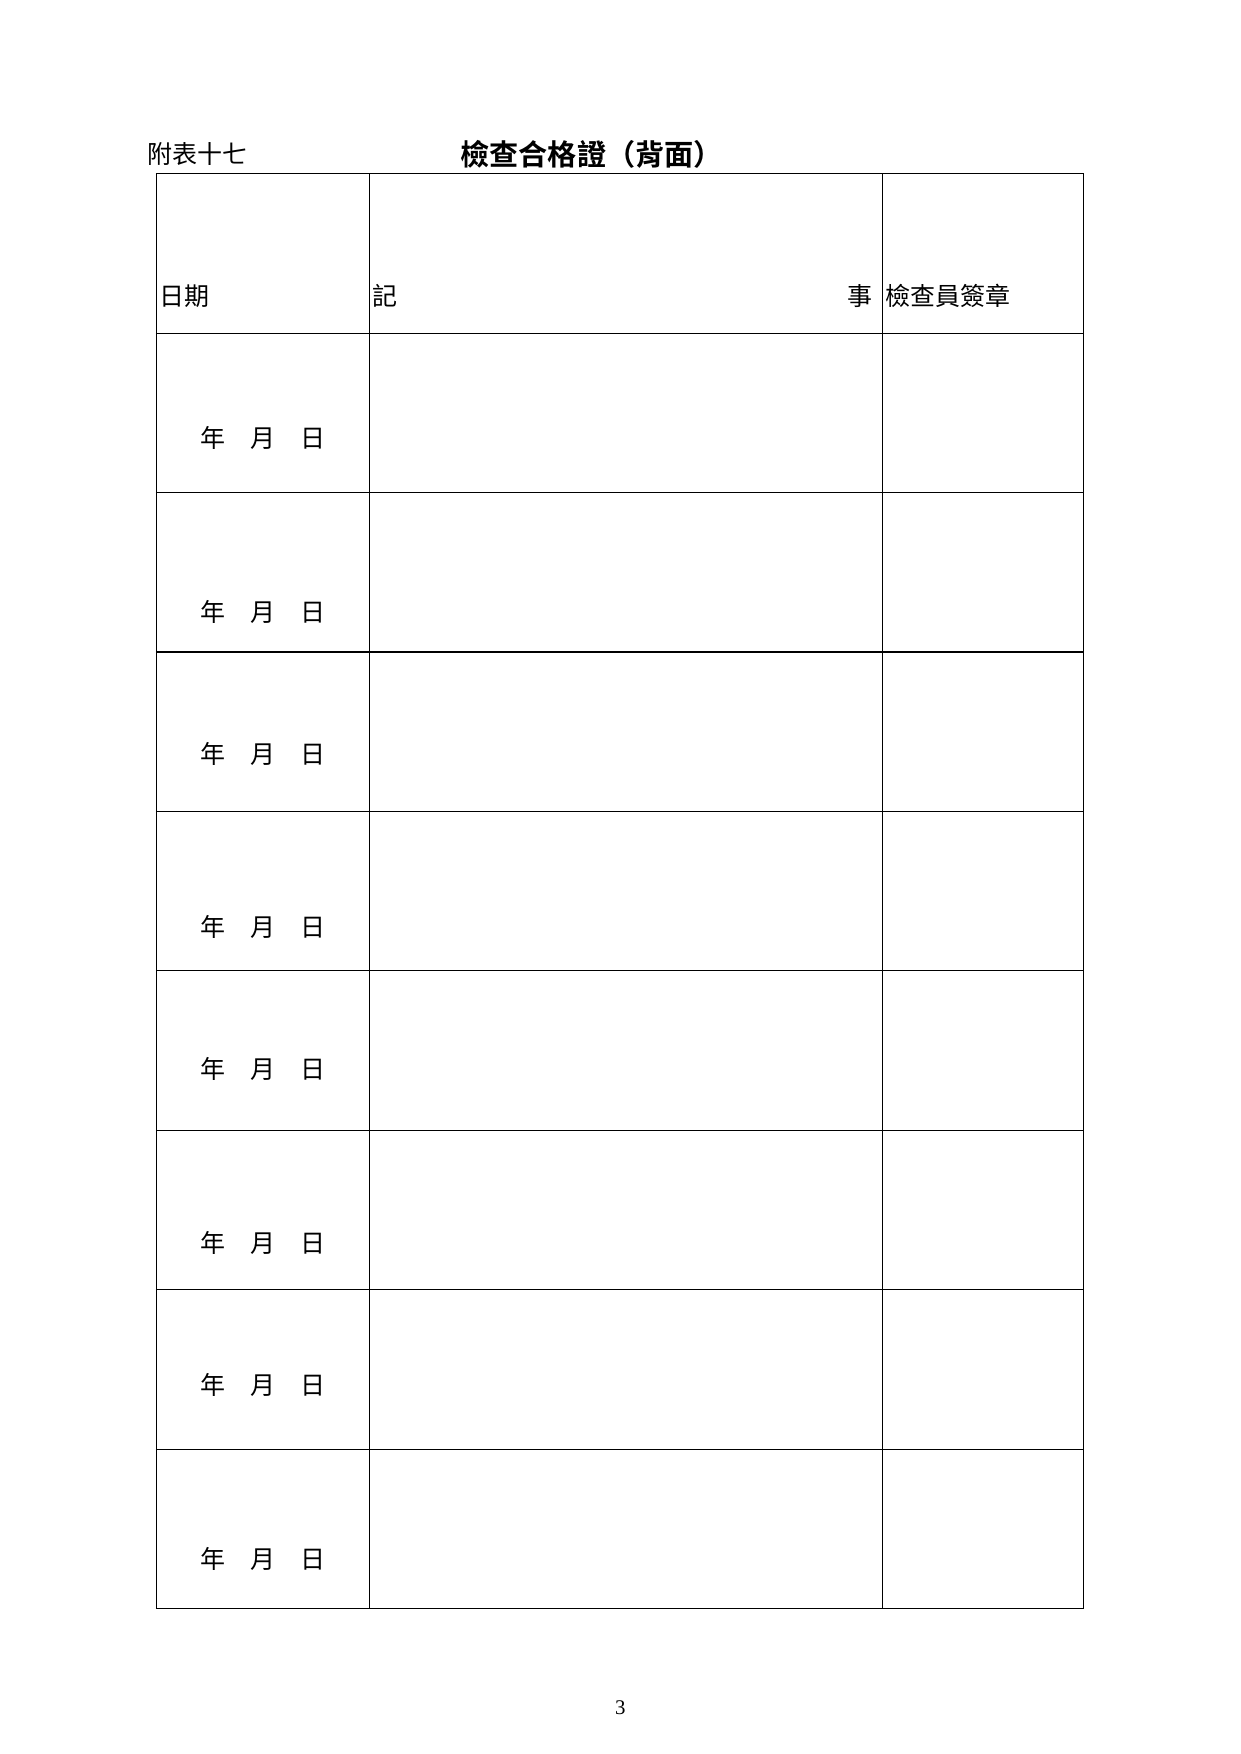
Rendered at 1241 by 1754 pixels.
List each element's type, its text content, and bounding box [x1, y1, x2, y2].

table_cell [883, 1131, 1083, 1289]
table_cell 年 月 日 [157, 1450, 369, 1608]
table_cell [370, 1450, 882, 1608]
table_cell [883, 971, 1083, 1130]
table_cell 年 月 日 [157, 493, 369, 651]
table_cell [883, 1290, 1083, 1449]
table_cell [370, 1290, 882, 1449]
table_header 記 事 [370, 174, 882, 332]
table_cell [370, 971, 882, 1130]
table_cell [883, 493, 1083, 651]
table_header 檢查員簽章 [883, 174, 1083, 332]
table_cell [883, 1450, 1083, 1608]
table_cell [370, 812, 882, 970]
table_cell [883, 812, 1083, 970]
table_cell [370, 493, 882, 651]
table_cell 年 月 日 [157, 1290, 369, 1449]
table_cell 年 月 日 [157, 1131, 369, 1289]
table_cell [883, 334, 1083, 492]
table_cell 年 月 日 [157, 971, 369, 1130]
table_cell 年 月 日 [157, 653, 369, 811]
table_cell [883, 653, 1083, 811]
table_cell 年 月 日 [157, 812, 369, 970]
table_cell [370, 334, 882, 492]
table_cell 年 月 日 [157, 334, 369, 492]
table_header 日期 [157, 174, 369, 332]
text 附表十七 檢查合格證（背面） [148, 111, 1092, 173]
table_cell [370, 1131, 882, 1289]
table_cell [370, 653, 882, 811]
